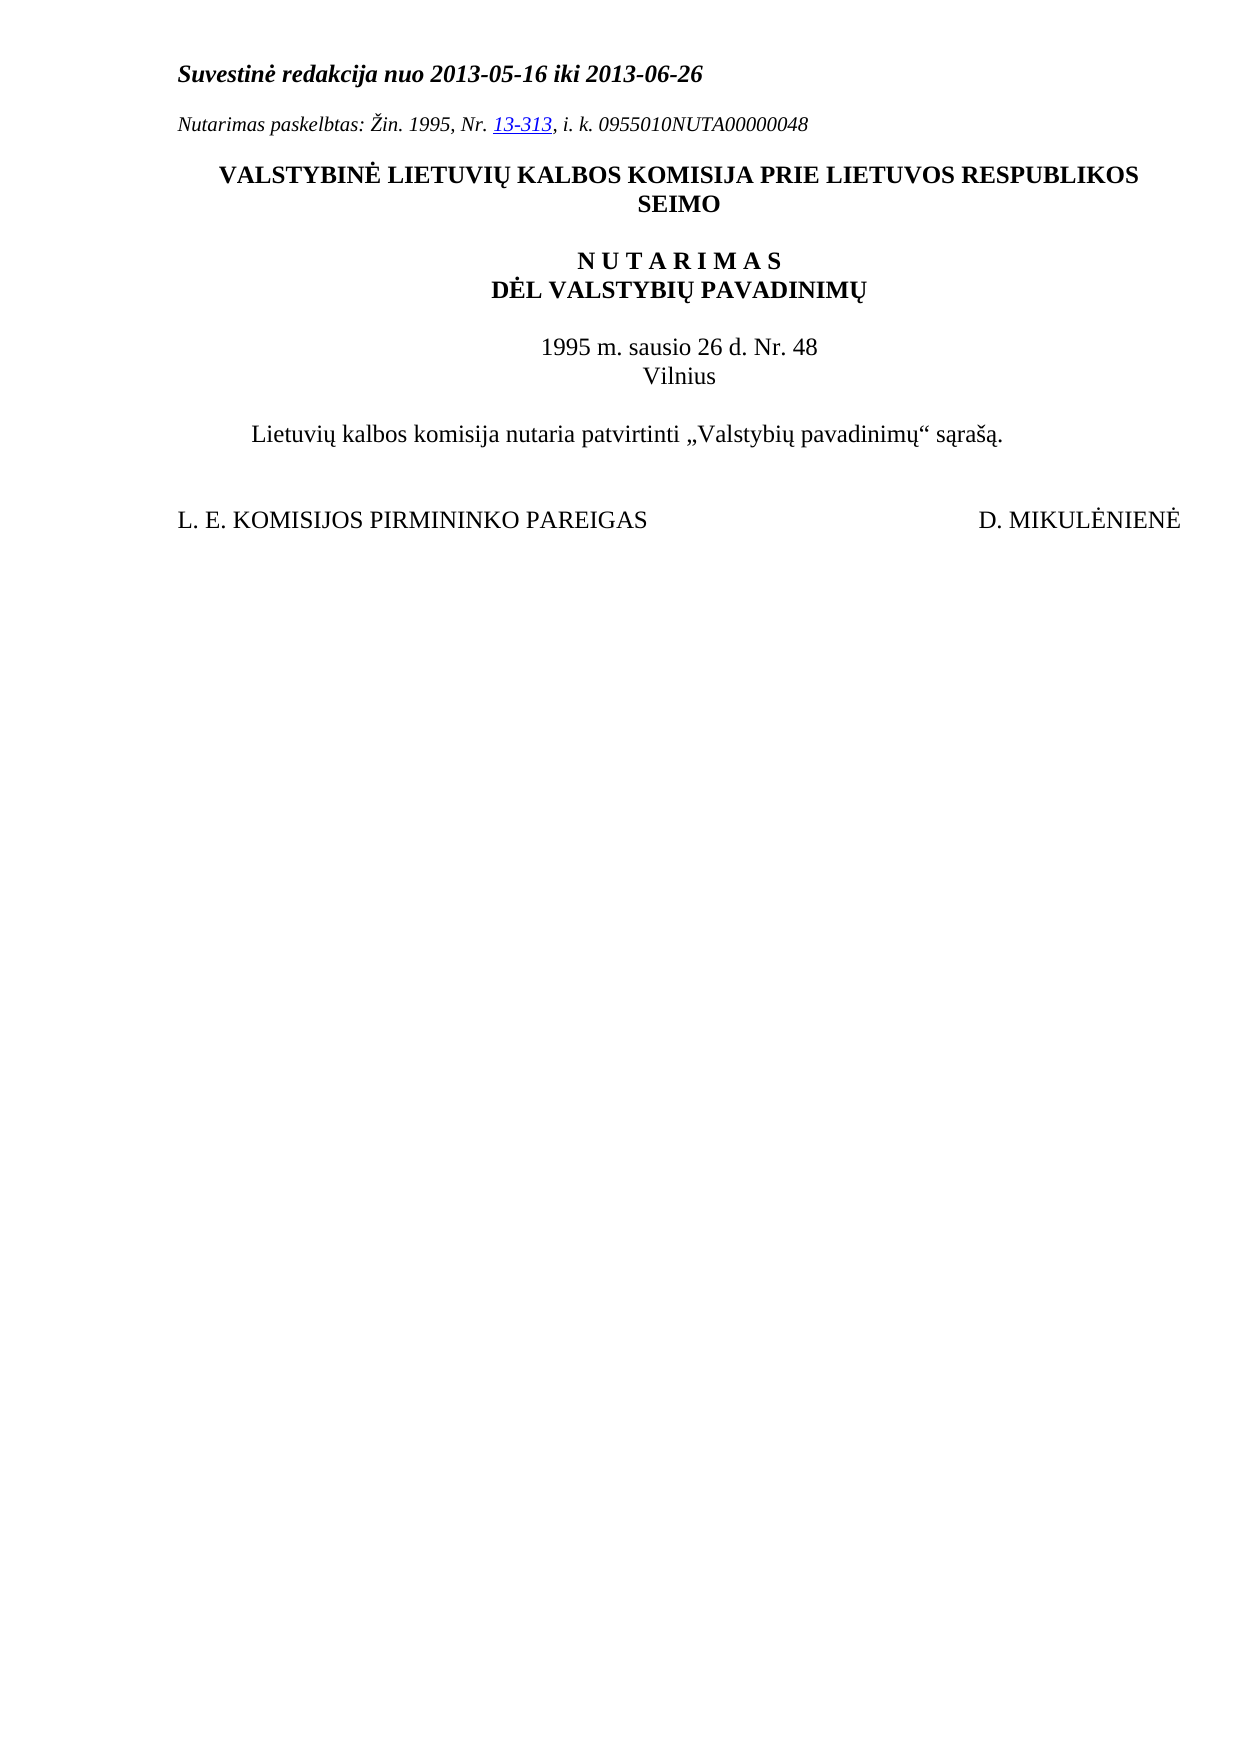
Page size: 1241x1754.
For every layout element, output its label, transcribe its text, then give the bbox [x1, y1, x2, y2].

text Vilnius [177, 361, 1181, 390]
text Suvestinė redakcija nuo 2013-05-16 iki 2013-06-26 [177, 59, 1181, 88]
text L. E. KOMISIJOS PIRMININKO PAREIGAS D. MIKULĖNIENĖ [177, 505, 1181, 534]
text Nutarimas paskelbtas: Žin. 1995, Nr. 13-313, i. k. 0955010NUTA00000048 [177, 112, 1181, 136]
text DĖL VALSTYBIŲ PAVADINIMŲ [177, 275, 1181, 304]
text N U T A R I M A S [177, 246, 1181, 275]
text VALSTYBINĖ LIETUVIŲ KALBOS KOMISIJA PRIE LIETUVOS RESPUBLIKOS SEIMO [177, 160, 1181, 217]
text 1995 m. sausio 26 d. Nr. 48 [177, 332, 1181, 361]
text Lietuvių kalbos komisija nutaria patvirtinti „Valstybių pavadinimų“ sąrašą. [177, 419, 1181, 447]
